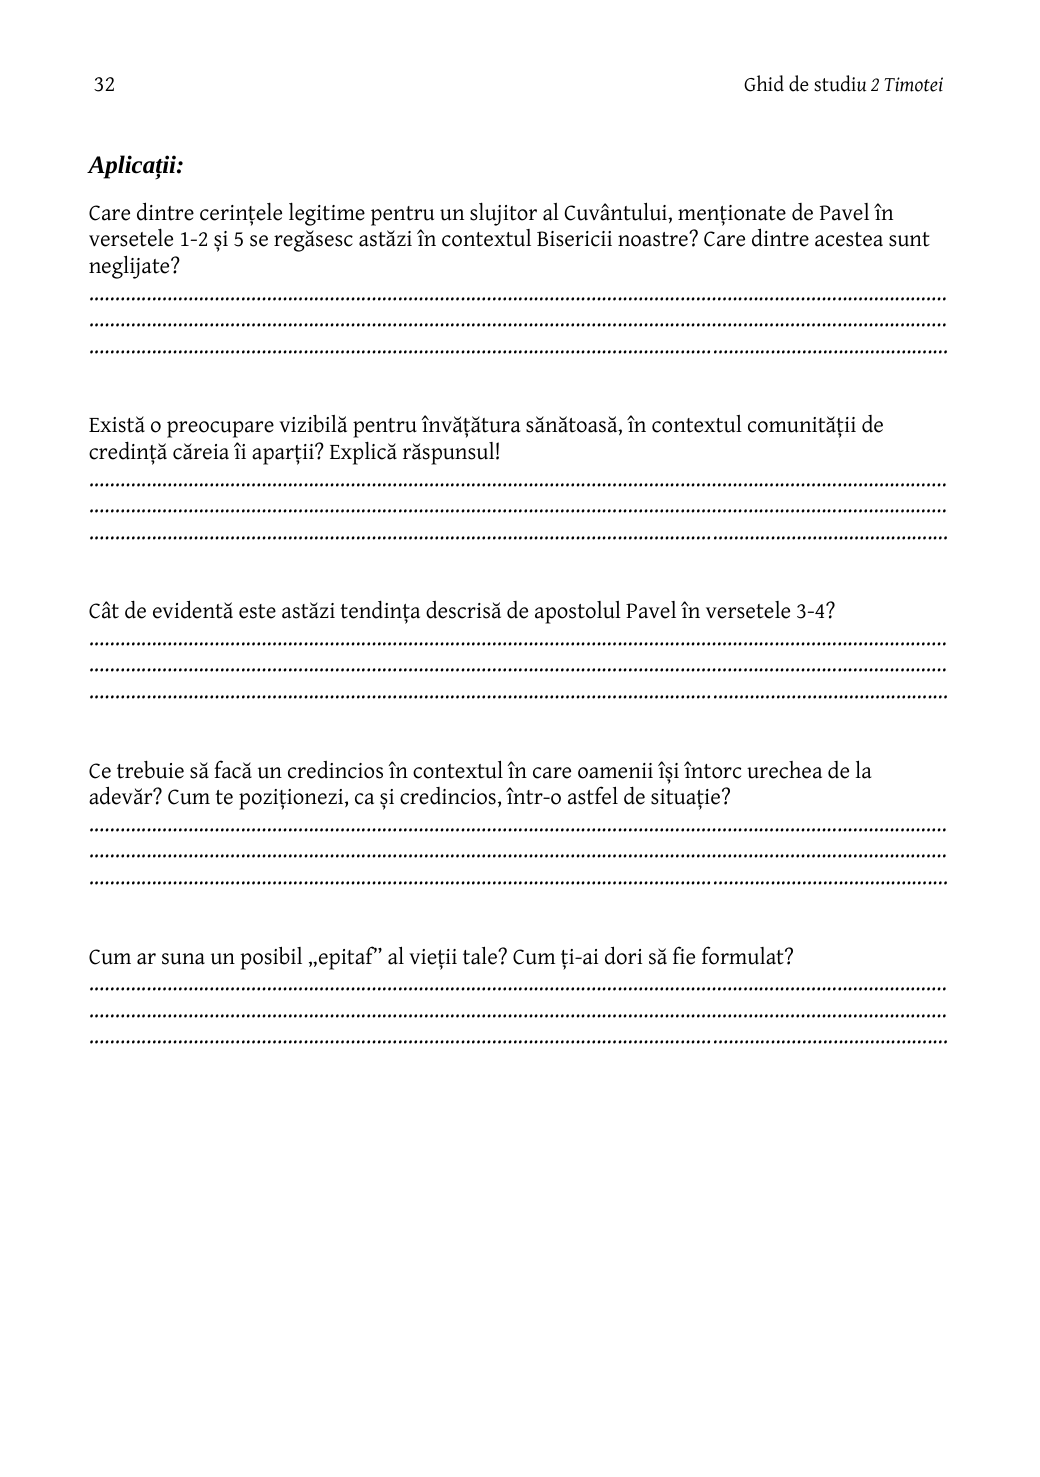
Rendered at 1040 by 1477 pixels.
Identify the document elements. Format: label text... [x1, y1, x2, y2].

text ............................................................................................................................................................................................................................................................................................................................................................................................................................................................................................................ [88, 970, 951, 1050]
text Există o preocupare vizibilă pentru învățătura sănătoasă, în contextul comunității de credință căreia îi aparții? Explică răspunsul! [88, 413, 951, 466]
subtitle Aplicații: [88, 151, 951, 179]
text ............................................................................................................................................................................................................................................................................................................................................................................................................................................................................................................ [88, 811, 951, 891]
text ............................................................................................................................................................................................................................................................................................................................................................................................................................................................................................................ [88, 280, 951, 359]
text Cât de evidentă este astăzi tendința descrisă de apostolul Pavel în versetele 3-4? [88, 598, 951, 625]
text Care dintre cerințele legitime pentru un slujitor al Cuvântului, menționate de Pavel în versetele 1-2 și 5 se regăsesc astăzi în contextul Bisericii noastre? Care dintre acestea sunt neglijate? [88, 200, 951, 280]
text Ce trebuie să facă un credincios în contextul în care oamenii își întorc urechea de la adevăr? Cum te poziționezi, ca și credincios, într-o astfel de situație? [88, 758, 951, 811]
text ............................................................................................................................................................................................................................................................................................................................................................................................................................................................................................................ [88, 625, 951, 705]
text ............................................................................................................................................................................................................................................................................................................................................................................................................................................................................................................ [88, 466, 951, 545]
text Cum ar suna un posibil „epitaf” al vieții tale? Cum ți-ai dori să fie formulat? [88, 944, 951, 970]
